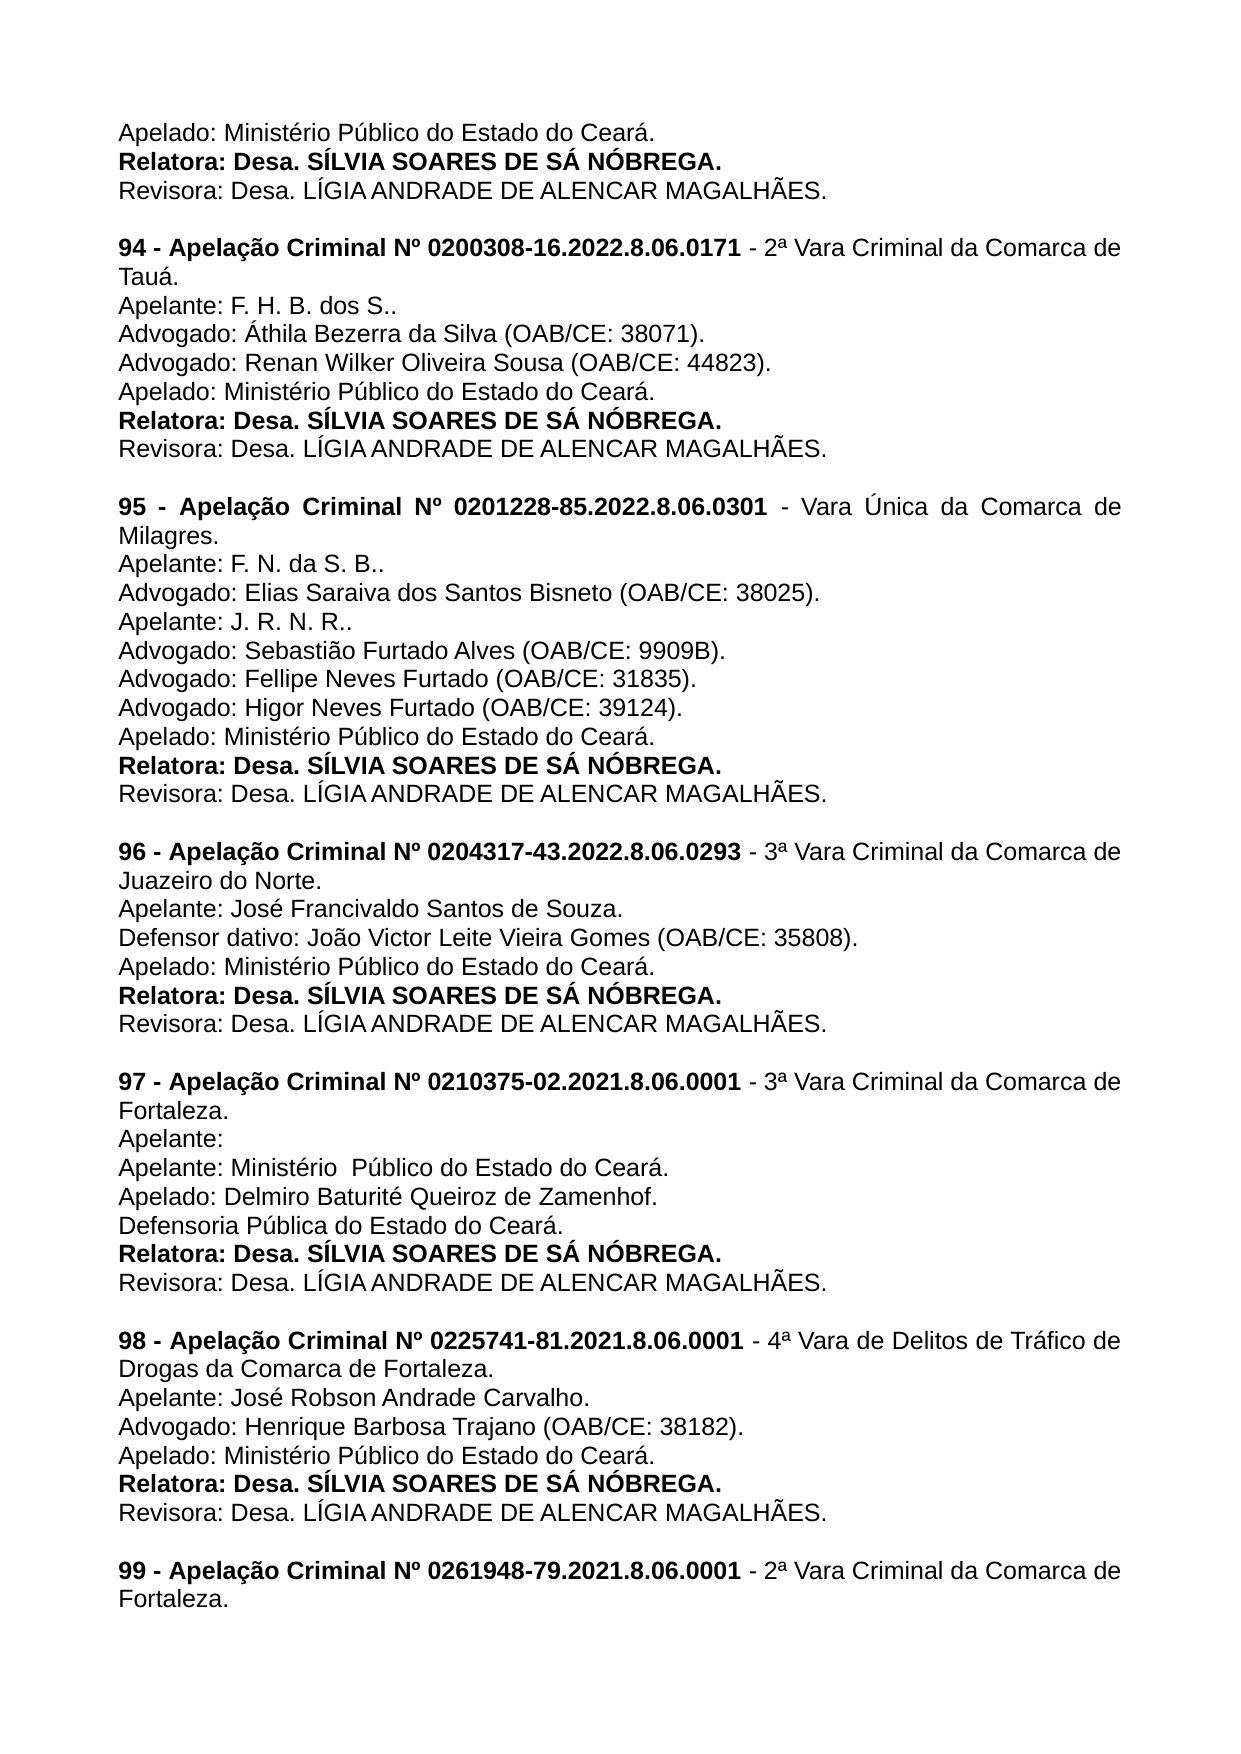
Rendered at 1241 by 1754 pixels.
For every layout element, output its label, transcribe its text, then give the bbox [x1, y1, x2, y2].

text Defensoria Pública do Estado do Ceará. [118, 1211, 1122, 1239]
text Apelado: Ministério Público do Estado do Ceará. [118, 377, 1122, 406]
text Advogado: Renan Wilker Oliveira Sousa (OAB/CE: 44823). [118, 348, 1122, 377]
text Advogado: Áthila Bezerra da Silva (OAB/CE: 38071). [118, 319, 1122, 348]
text Advogado: Fellipe Neves Furtado (OAB/CE: 31835). [118, 664, 1122, 693]
text Apelante: José Francivaldo Santos de Souza. [118, 894, 1122, 923]
text Apelado: Ministério Público do Estado do Ceará. [118, 722, 1122, 751]
text Apelante: J. R. N. R.. [118, 607, 1122, 636]
text Revisora: Desa. LÍGIA ANDRADE DE ALENCAR MAGALHÃES. [118, 779, 1122, 808]
text Apelante: José Robson Andrade Carvalho. [118, 1383, 1122, 1412]
text 95 - Apelação Criminal Nº 0201228-85.2022.8.06.0301 - Vara Única da Comarca de Milagres. [118, 492, 1122, 549]
text Relatora: Desa. SÍLVIA SOARES DE SÁ NÓBREGA. [118, 147, 1122, 176]
text Relatora: Desa. SÍLVIA SOARES DE SÁ NÓBREGA. [118, 1469, 1122, 1498]
text Revisora: Desa. LÍGIA ANDRADE DE ALENCAR MAGALHÃES. [118, 1009, 1122, 1038]
text Revisora: Desa. LÍGIA ANDRADE DE ALENCAR MAGALHÃES. [118, 1268, 1122, 1297]
text Relatora: Desa. SÍLVIA SOARES DE SÁ NÓBREGA. [118, 751, 1122, 779]
text Apelado: Delmiro Baturité Queiroz de Zamenhof. [118, 1182, 1122, 1211]
text Revisora: Desa. LÍGIA ANDRADE DE ALENCAR MAGALHÃES. [118, 434, 1122, 463]
text Apelado: Ministério Público do Estado do Ceará. [118, 952, 1122, 981]
text 94 - Apelação Criminal Nº 0200308-16.2022.8.06.0171 - 2ª Vara Criminal da Comarca de Tauá. [118, 233, 1122, 291]
text 97 - Apelação Criminal Nº 0210375-02.2021.8.06.0001 - 3ª Vara Criminal da Comarca de Fortaleza. [118, 1067, 1122, 1124]
text Relatora: Desa. SÍLVIA SOARES DE SÁ NÓBREGA. [118, 981, 1122, 1009]
text Advogado: Sebastião Furtado Alves (OAB/CE: 9909B). [118, 636, 1122, 664]
text Defensor dativo: João Victor Leite Vieira Gomes (OAB/CE: 35808). [118, 923, 1122, 952]
text Advogado: Henrique Barbosa Trajano (OAB/CE: 38182). [118, 1412, 1122, 1441]
text 98 - Apelação Criminal Nº 0225741-81.2021.8.06.0001 - 4ª Vara de Delitos de Tráfico de Drogas da Comarca de Fortaleza. [118, 1326, 1122, 1383]
text Apelado: Ministério Público do Estado do Ceará. [118, 1441, 1122, 1469]
text 96 - Apelação Criminal Nº 0204317-43.2022.8.06.0293 - 3ª Vara Criminal da Comarca de Juazeiro do Norte. [118, 837, 1122, 894]
text Advogado: Elias Saraiva dos Santos Bisneto (OAB/CE: 38025). [118, 578, 1122, 607]
text Relatora: Desa. SÍLVIA SOARES DE SÁ NÓBREGA. [118, 1239, 1122, 1268]
text Apelante: [118, 1124, 1122, 1153]
text Advogado: Higor Neves Furtado (OAB/CE: 39124). [118, 693, 1122, 722]
text Revisora: Desa. LÍGIA ANDRADE DE ALENCAR MAGALHÃES. [118, 1498, 1122, 1527]
text Apelante: F. H. B. dos S.. [118, 291, 1122, 319]
text Relatora: Desa. SÍLVIA SOARES DE SÁ NÓBREGA. [118, 406, 1122, 434]
text 99 - Apelação Criminal Nº 0261948-79.2021.8.06.0001 - 2ª Vara Criminal da Comarca de Fortaleza. [118, 1556, 1122, 1613]
text Apelado: Ministério Público do Estado do Ceará. [118, 118, 1122, 147]
text Apelante: Ministério Público do Estado do Ceará. [118, 1153, 1122, 1182]
text Apelante: F. N. da S. B.. [118, 549, 1122, 578]
text Revisora: Desa. LÍGIA ANDRADE DE ALENCAR MAGALHÃES. [118, 176, 1122, 204]
